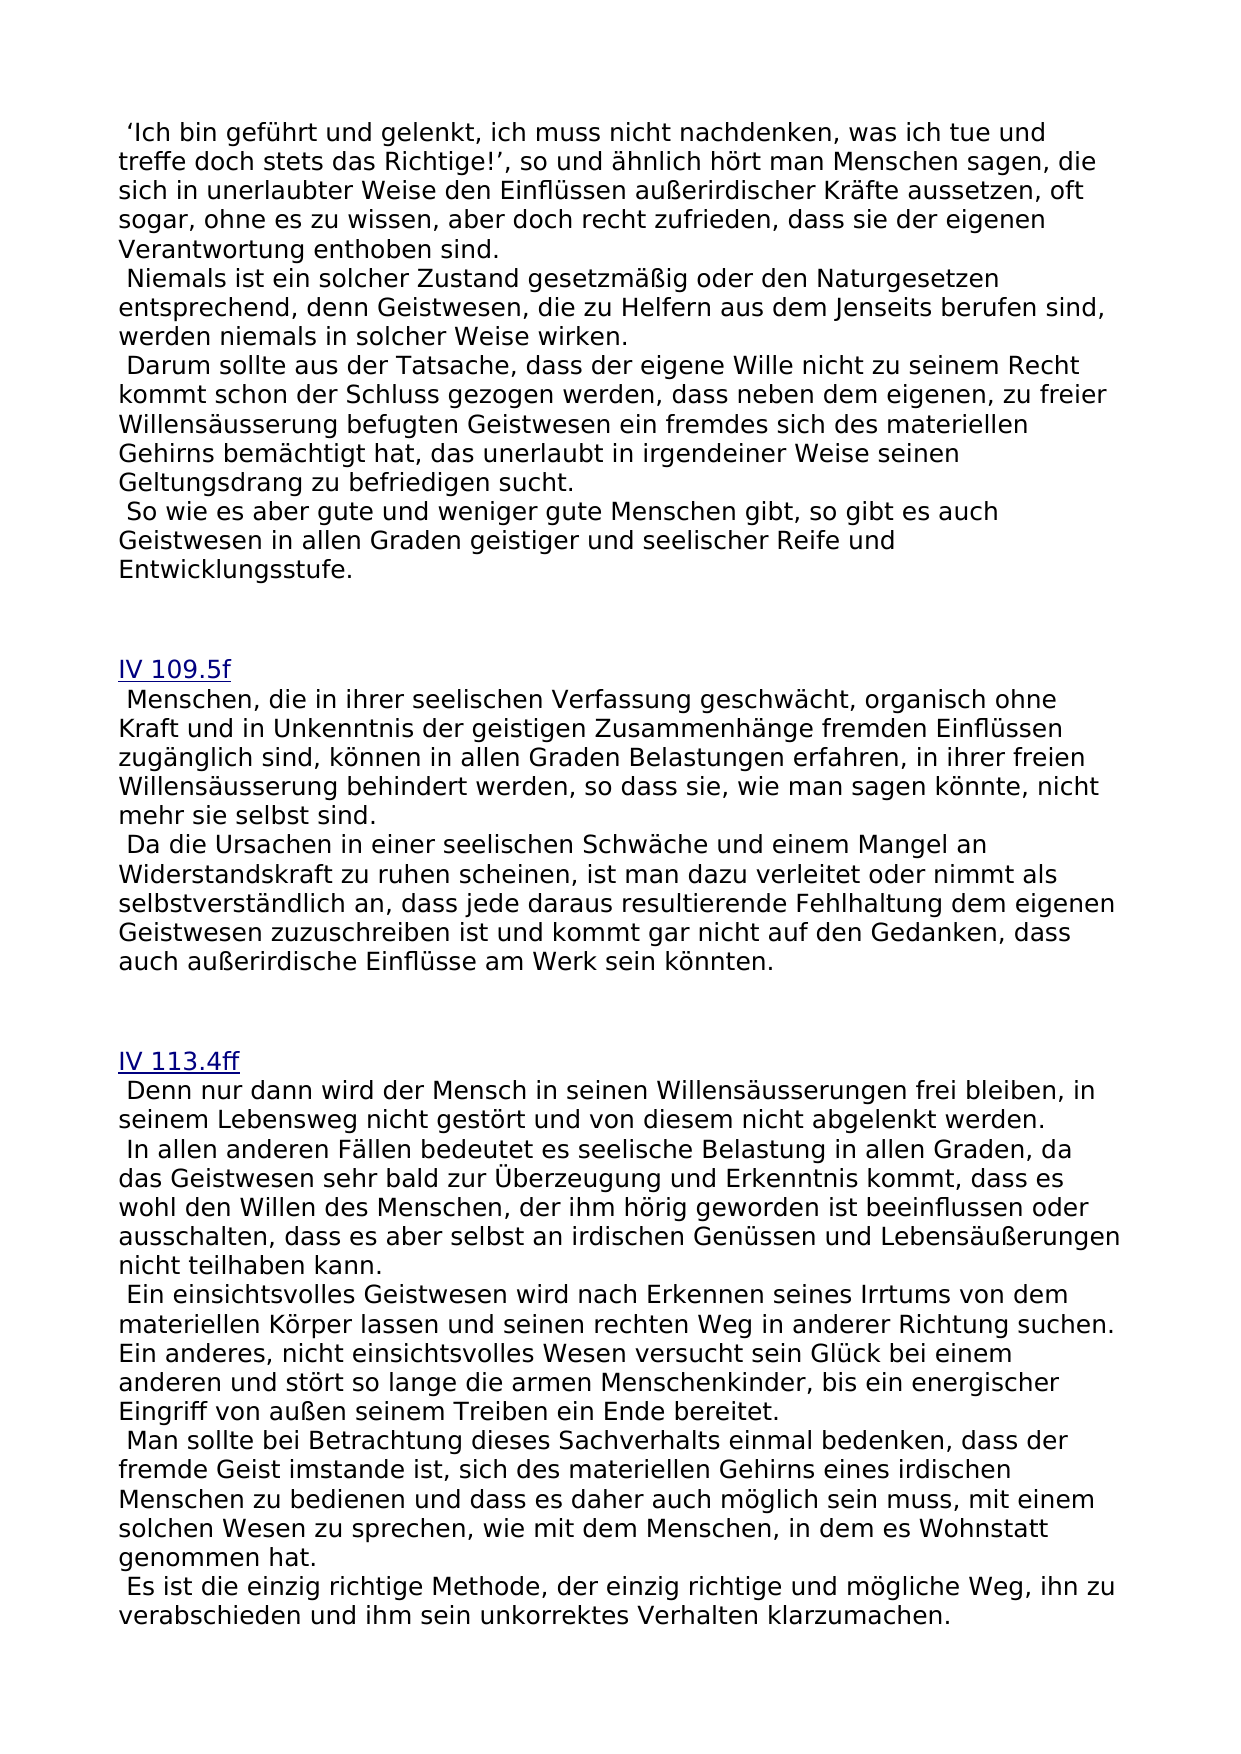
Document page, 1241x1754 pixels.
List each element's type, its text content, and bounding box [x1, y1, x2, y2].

text IV 113.4ff Denn nur dann wird der Mensch in seinen Willensäusserungen frei bleiben, in seinem Lebensweg nicht gestört und von diesem nicht abgelenkt werden. In allen anderen Fällen bedeutet es seelische Belastung in allen Graden, da das Geistwesen sehr bald zur Überzeugung und Erkenntnis kommt, dass es wohl den Willen des Menschen, der ihm hörig geworden ist beeinflussen oder ausschalten, dass es aber selbst an irdischen Genüssen und Lebensäußerungen nicht teilhaben kann. Ein einsichtsvolles Geistwesen wird nach Erkennen seines Irrtums von dem materiellen Körper lassen und seinen rechten Weg in anderer Richtung suchen. Ein anderes, nicht einsichtsvolles Wesen versucht sein Glück bei einem anderen und stört so lange die armen Menschenkinder, bis ein energischer Eingriff von außen seinem Treiben ein Ende bereitet. Man sollte bei Betrachtung dieses Sachverhalts einmal bedenken, dass der fremde Geist imstande ist, sich des materiellen Gehirns eines irdischen Menschen zu bedienen und dass es daher auch möglich sein muss, mit einem solchen Wesen zu sprechen, wie mit dem Menschen, in dem es Wohnstatt genommen hat. Es ist die einzig richtige Methode, der einzig richtige und mögliche Weg, ihn zu verabschieden und ihm sein unkorrektes Verhalten klarzumachen. [118, 1047, 1122, 1631]
text IV 109.5f Menschen, die in ihrer seelischen Verfassung geschwächt, organisch ohne Kraft und in Unkenntnis der geistigen Zusammenhänge fremden Einflüssen zugänglich sind, können in allen Graden Belastungen erfahren, in ihrer freien Willensäusserung behindert werden, so dass sie, wie man sagen könnte, nicht mehr sie selbst sind. Da die Ursachen in einer seelischen Schwäche und einem Mangel an Widerstandskraft zu ruhen scheinen, ist man dazu verleitet oder nimmt als selbstverständlich an, dass jede daraus resultierende Fehlhaltung dem eigenen Geistwesen zuzuschreiben ist und kommt gar nicht auf den Gedanken, dass auch außerirdische Einflüsse am Werk sein könnten. [118, 656, 1122, 1035]
text ‘Ich bin geführt und gelenkt, ich muss nicht nachdenken, was ich tue und treffe doch stets das Richtige!’, so und ähnlich hört man Menschen sagen, die sich in unerlaubter Weise den Einflüssen außerirdischer Kräfte aussetzen, oft sogar, ohne es zu wissen, aber doch recht zufrieden, dass sie der eigenen Verantwortung enthoben sind. Niemals ist ein solcher Zustand gesetzmäßig oder den Naturgesetzen entsprechend, denn Geistwesen, die zu Helfern aus dem Jenseits berufen sind, werden niemals in solcher Weise wirken. Darum sollte aus der Tatsache, dass der eigene Wille nicht zu seinem Recht kommt schon der Schluss gezogen werden, dass neben dem eigenen, zu freier Willensäusserung befugten Geistwesen ein fremdes sich des materiellen Gehirns bemächtigt hat, das unerlaubt in irgendeiner Weise seinen Geltungsdrang zu befriedigen sucht. So wie es aber gute und weniger gute Menschen gibt, so gibt es auch Geistwesen in allen Graden geistiger und seelischer Reife und Entwicklungsstufe. [118, 118, 1122, 643]
